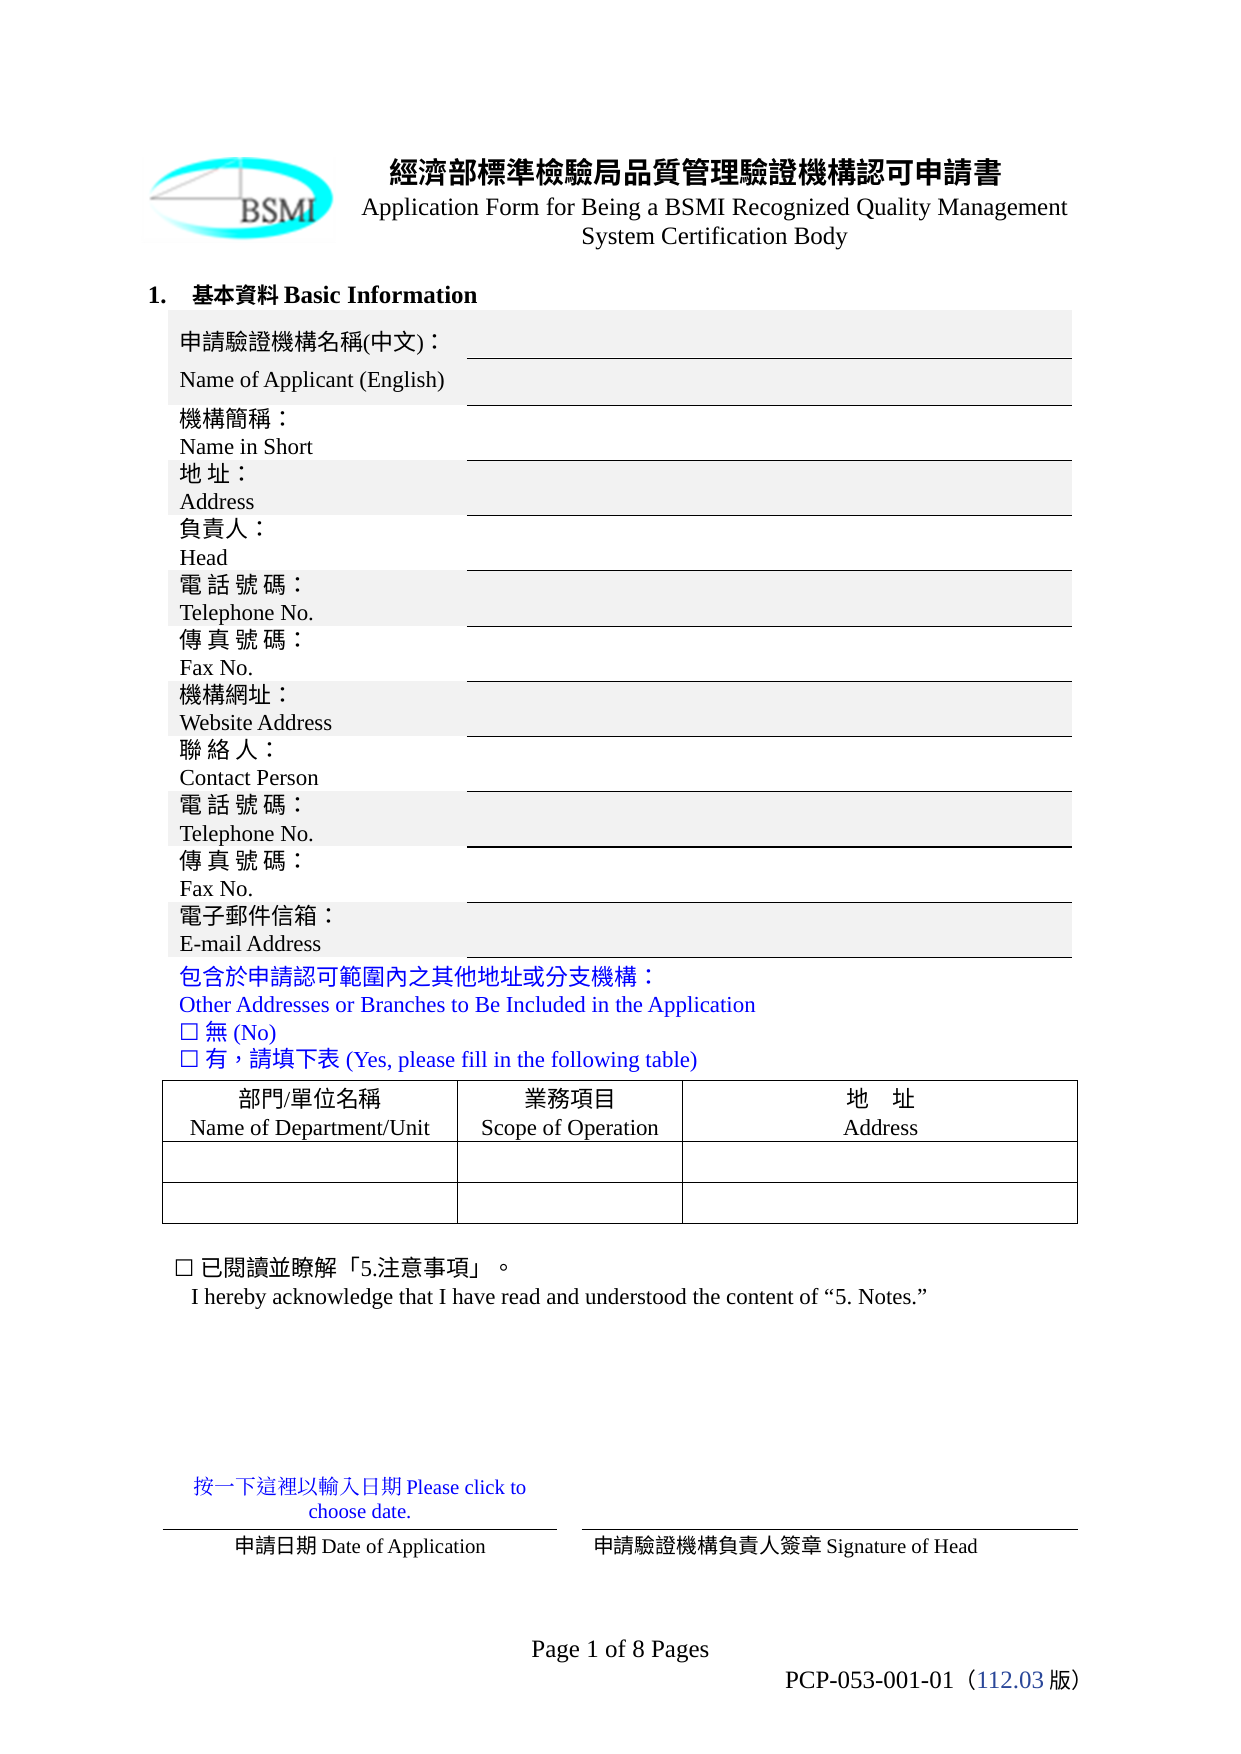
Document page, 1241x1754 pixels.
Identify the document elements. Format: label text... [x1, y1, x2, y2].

table_cell 負責人： Head [168, 515, 467, 570]
text 1. 基本資料Basic Information [148, 278, 1093, 310]
table_cell [163, 1183, 457, 1223]
table_cell ☐ 已閱讀並瞭解「5.注意事項」。 I hereby acknowledge that I have read and understood the content of “5. Notes.” [163, 1224, 1078, 1441]
table_cell [467, 359, 1072, 405]
table_cell [467, 516, 1072, 570]
table_header 申請驗證機構名稱(中文)： Name of Applicant (English) [168, 310, 467, 405]
table_cell 傳 真 號 碼： Fax No. [168, 626, 467, 681]
table_cell [467, 737, 1072, 791]
table_cell [467, 792, 1072, 846]
table_cell [557, 1529, 582, 1588]
table_cell [467, 571, 1072, 626]
table_cell [467, 627, 1072, 681]
table_cell [163, 1142, 457, 1182]
text 包含於申請認可範圍內之其他地址或分支機構： [179, 964, 1093, 991]
table_cell [683, 1183, 1077, 1223]
table_header [557, 1470, 582, 1529]
table_cell 機構網址： Website Address [168, 681, 467, 736]
table_cell 機構簡稱： Name in Short [168, 405, 467, 460]
table_cell 傳 真 號 碼： Fax No. [168, 846, 467, 902]
table_cell [458, 1142, 682, 1182]
table_header 按一下這裡以輸入日期Please click to choose date. [163, 1470, 557, 1529]
table_header [582, 1470, 1078, 1529]
table_cell [458, 1183, 682, 1223]
table_header 地 址 Address [683, 1081, 1077, 1141]
table_cell 電 話 號 碼： Telephone No. [168, 570, 467, 626]
table_cell [467, 848, 1072, 902]
picture [140, 157, 337, 246]
table_cell [467, 903, 1072, 957]
table_cell 申請日期Date of Application [163, 1530, 557, 1588]
text 經濟部標準檢驗局品質管理驗證機構認可申請書 [148, 150, 1055, 192]
table_header 部門/單位名稱 Name of Department/Unit [163, 1081, 457, 1141]
table_cell [467, 406, 1072, 460]
text Other Addresses or Branches to Be Included in the Application [179, 991, 1093, 1018]
text Application Form for Being a BSMI Recognized Quality Management System Certification Body [148, 192, 1093, 250]
text ☐ 無 (No) [179, 1018, 1093, 1045]
table_cell [467, 682, 1072, 736]
table_header 業務項目 Scope of Operation [458, 1081, 682, 1141]
table_cell 聯 絡 人： Contact Person [168, 736, 467, 791]
table_header [467, 310, 1072, 357]
table_cell 地 址： Address [168, 460, 467, 515]
text ☐ 有，請填下表 (Yes, please fill in the following table) [179, 1045, 1093, 1072]
table_cell 電子郵件信箱： E-mail Address [168, 902, 467, 957]
table_cell [467, 461, 1072, 515]
table_cell [683, 1142, 1077, 1182]
table_cell 申請驗證機構負責人簽章Signature of Head [582, 1530, 1078, 1588]
table_cell 電 話 號 碼： Telephone No. [168, 791, 467, 846]
